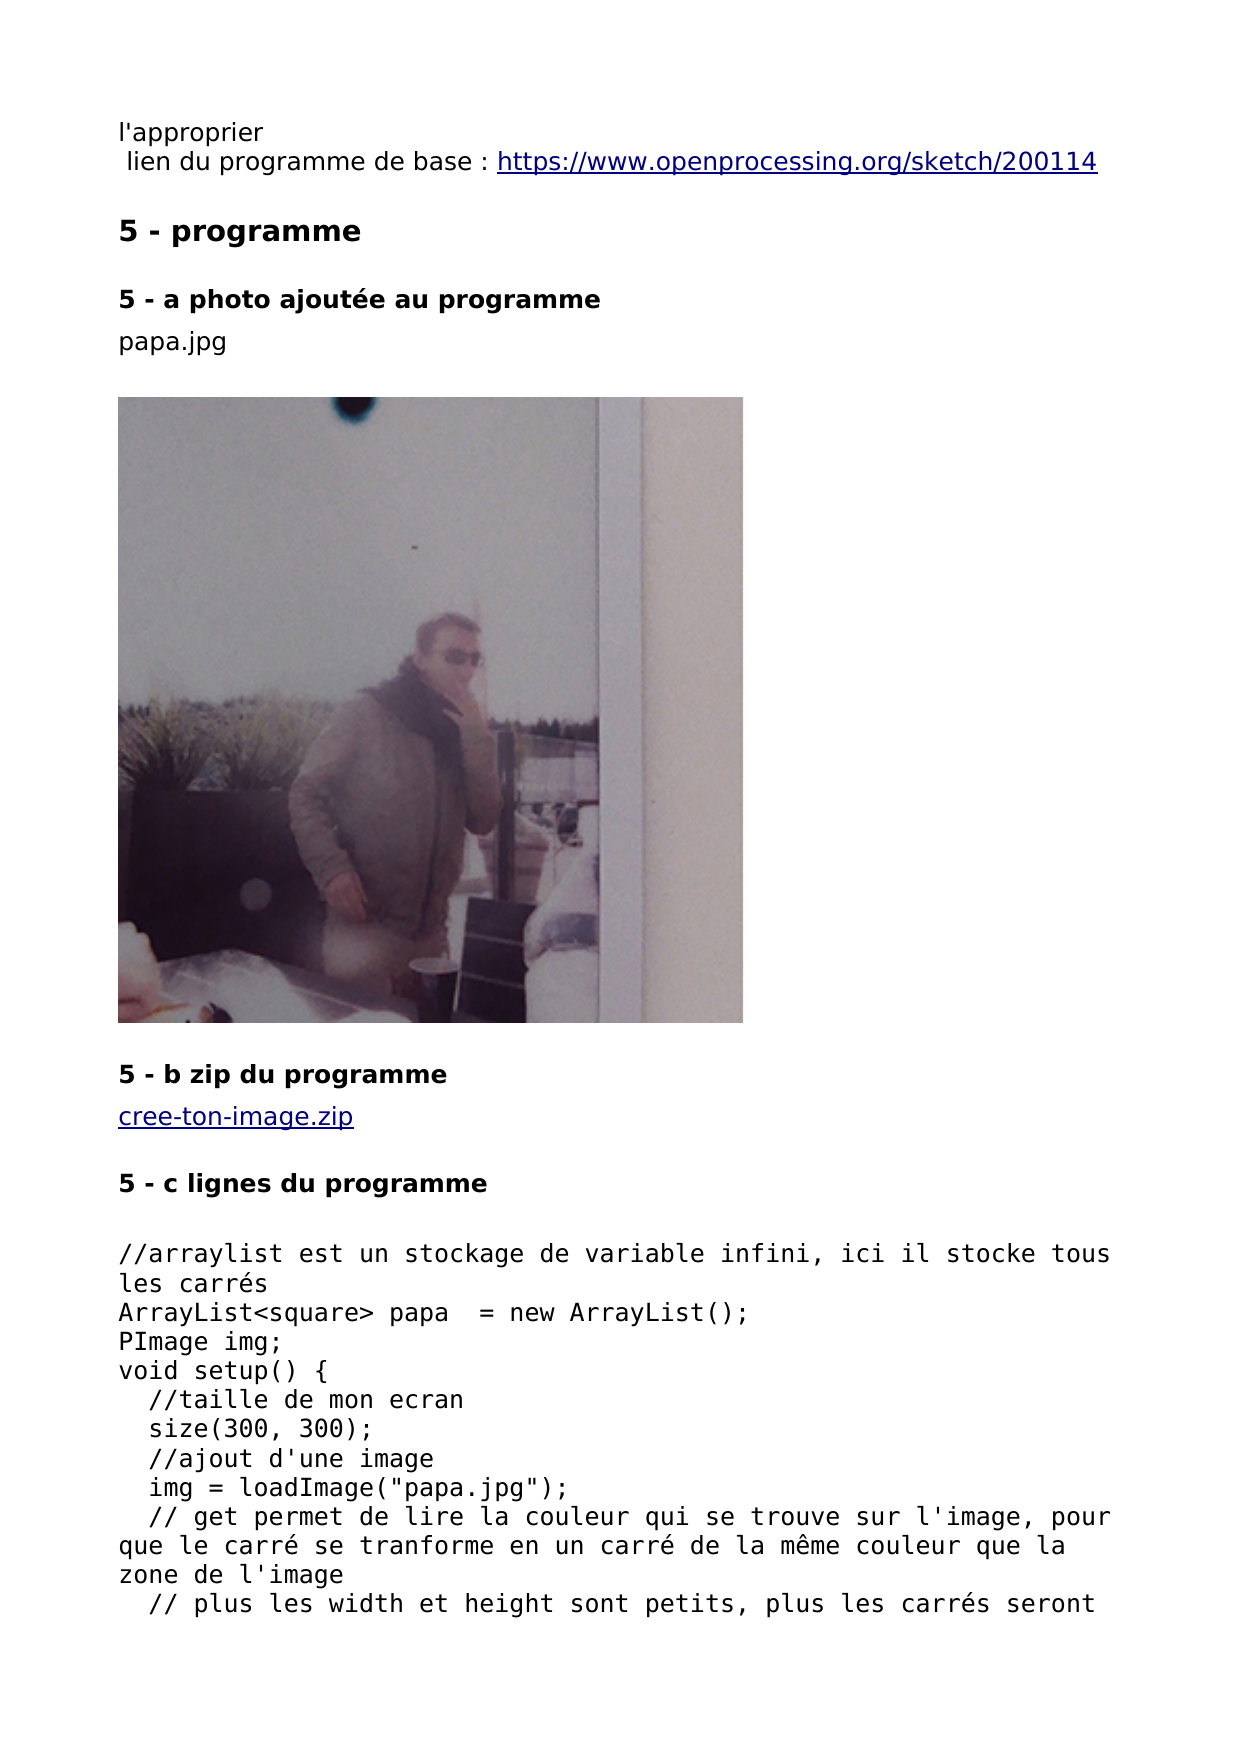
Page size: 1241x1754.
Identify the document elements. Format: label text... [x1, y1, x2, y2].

text cree-ton-image.zip [118, 1102, 1122, 1131]
subtitle 5 - b zip du programme [118, 1060, 1122, 1089]
picture [118, 397, 744, 1023]
text //arraylist est un stockage de variable infini, ici il stocke tous les carrés ArrayList<square> papa = new ArrayList(); PImage img; void setup() { //taille de mon ecran size(300, 300); //ajout d'une image img = loadImage("papa.jpg"); // get permet de lire la couleur qui se trouve sur l'image, pour que le carré se tranforme en un carré de la même couleur que la zone de l'image // plus les width et height sont petits, plus les carrés seront [118, 1210, 1122, 1619]
text papa.jpg [118, 327, 1122, 385]
subtitle 5 - programme [118, 214, 1122, 248]
text l'approprier lien du programme de base : https://www.openprocessing.org/sketch/200114 [118, 118, 1122, 176]
subtitle 5 - c lignes du programme [118, 1169, 1122, 1198]
subtitle 5 - a photo ajoutée au programme [118, 285, 1122, 314]
